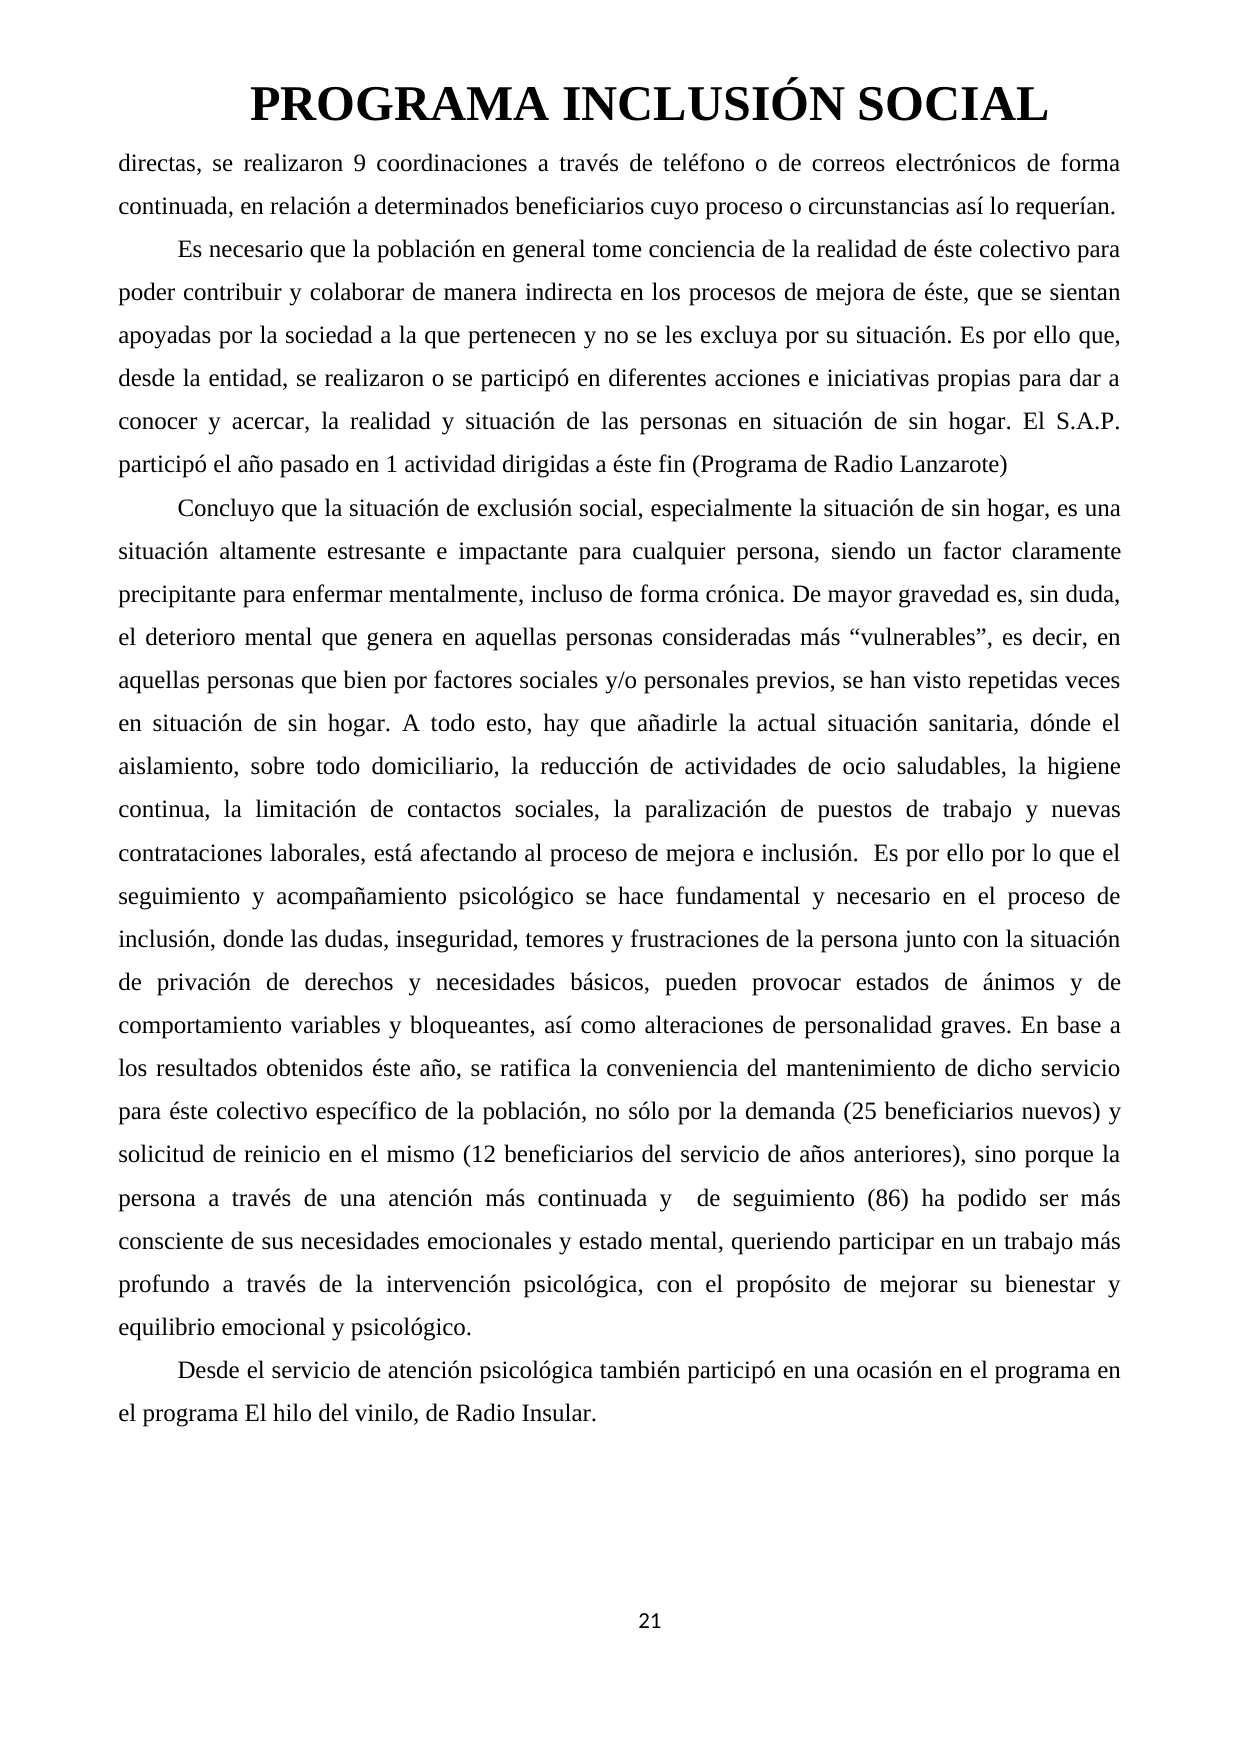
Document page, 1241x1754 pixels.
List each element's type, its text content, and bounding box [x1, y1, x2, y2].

text directas, se realizaron 9 coordinaciones a través de teléfono o de correos electrónicos de forma continuada, en relación a determinados beneficiarios cuyo proceso o circunstancias así lo requerían. [118, 148, 1122, 219]
text Concluyo que la situación de exclusión social, especialmente la situación de sin hogar, es una situación altamente estresante e impactante para cualquier persona, siendo un factor claramente precipitante para enfermar mentalmente, incluso de forma crónica. De mayor gravedad es, sin duda, el deterioro mental que genera en aquellas personas consideradas más “vulnerables”, es decir, en aquellas personas que bien por factores sociales y/o personales previos, se han visto repetidas veces en situación de sin hogar. A todo esto, hay que añadirle la actual situación sanitaria, dónde el aislamiento, sobre todo domiciliario, la reducción de actividades de ocio saludables, la higiene continua, la limitación de contactos sociales, la paralización de puestos de trabajo y nuevas contrataciones laborales, está afectando al proceso de mejora e inclusión. Es por ello por lo que el seguimiento y acompañamiento psicológico se hace fundamental y necesario en el proceso de inclusión, donde las dudas, inseguridad, temores y frustraciones de la persona junto con la situación de privación de derechos y necesidades básicos, pueden provocar estados de ánimos y de comportamiento variables y bloqueantes, así como alteraciones de personalidad graves. En base a los resultados obtenidos éste año, se ratifica la conveniencia del mantenimiento de dicho servicio para éste colectivo específico de la población, no sólo por la demanda (25 beneficiarios nuevos) y solicitud de reinicio en el mismo (12 beneficiarios del servicio de años anteriores), sino porque la persona a través de una atención más continuada y de seguimiento (86) ha podido ser más consciente de sus necesidades emocionales y estado mental, queriendo participar en un trabajo más profundo a través de la intervención psicológica, con el propósito de mejorar su bienestar y equilibrio emocional y psicológico. [118, 493, 1122, 1341]
text Es necesario que la población en general tome conciencia de la realidad de éste colectivo para poder contribuir y colaborar de manera indirecta en los procesos de mejora de éste, que se sientan apoyadas por la sociedad a la que pertenecen y no se les excluya por su situación. Es por ello que, desde la entidad, se realizaron o se participó en diferentes acciones e iniciativas propias para dar a conocer y acercar, la realidad y situación de las personas en situación de sin hogar. El S.A.P. participó el año pasado en 1 actividad dirigidas a éste fin (Programa de Radio Lanzarote) [118, 234, 1122, 478]
text Desde el servicio de atención psicológica también participó en una ocasión en el programa en el programa El hilo del vinilo, de Radio Insular. [118, 1355, 1122, 1427]
